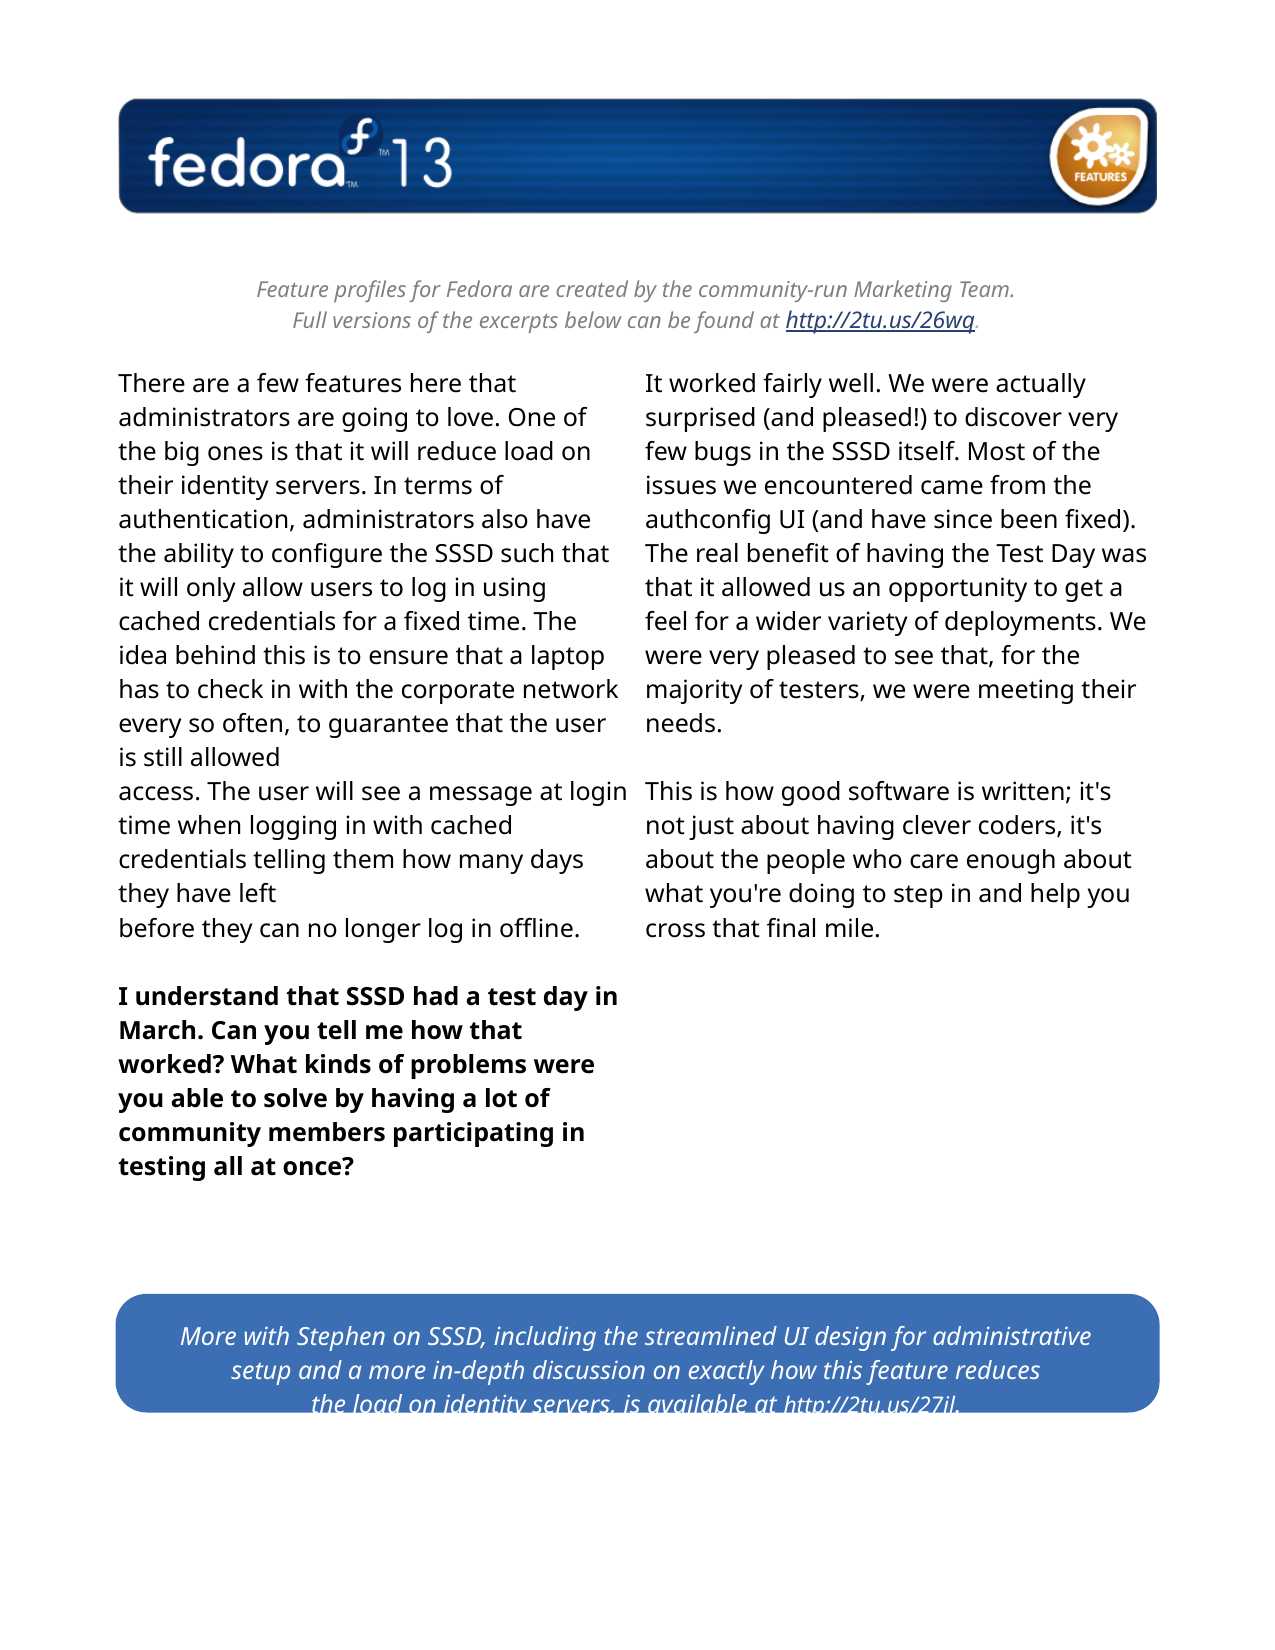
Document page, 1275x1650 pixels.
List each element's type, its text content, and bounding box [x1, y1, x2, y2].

text There are a few features here that administrators are going to love. One of the big ones is that it will reduce load on their identity servers. In terms of authentication, administrators also have the ability to configure the SSSD such that it will only allow users to log in using cached credentials for a fixed time. The idea behind this is to ensure that a laptop has to check in with the corporate network every so often, to guarantee that the user is still allowed [118, 365, 630, 774]
text This is how good software is written; it's not just about having clever coders, it's about the people who care enough about what you're doing to step in and help you cross that final mile. [645, 774, 1157, 944]
text time when logging in with cached credentials telling them how many days they have left [118, 808, 630, 910]
picture [118, 86, 1157, 230]
text the load on identity servers, is available at http://2tu.us/27il. [118, 1396, 1157, 1421]
text I understand that SSSD had a test day in March. Can you tell me how that worked? What kinds of problems were you able to solve by having a lot of community members participating in testing all at once? [118, 978, 630, 1183]
text It worked fairly well. We were actually surprised (and pleased!) to discover very few bugs in the SSSD itself. Most of the issues we encountered came from the authconfig UI (and have since been fixed). The real benefit of having the Test Day was that it allowed us an opportunity to get a feel for a wider variety of deployments. We were very pleased to see that, for the majority of testers, we were meeting their needs. [645, 365, 1157, 740]
text access. The user will see a message at login [118, 774, 630, 808]
text before they can no longer log in offline. [118, 910, 630, 944]
